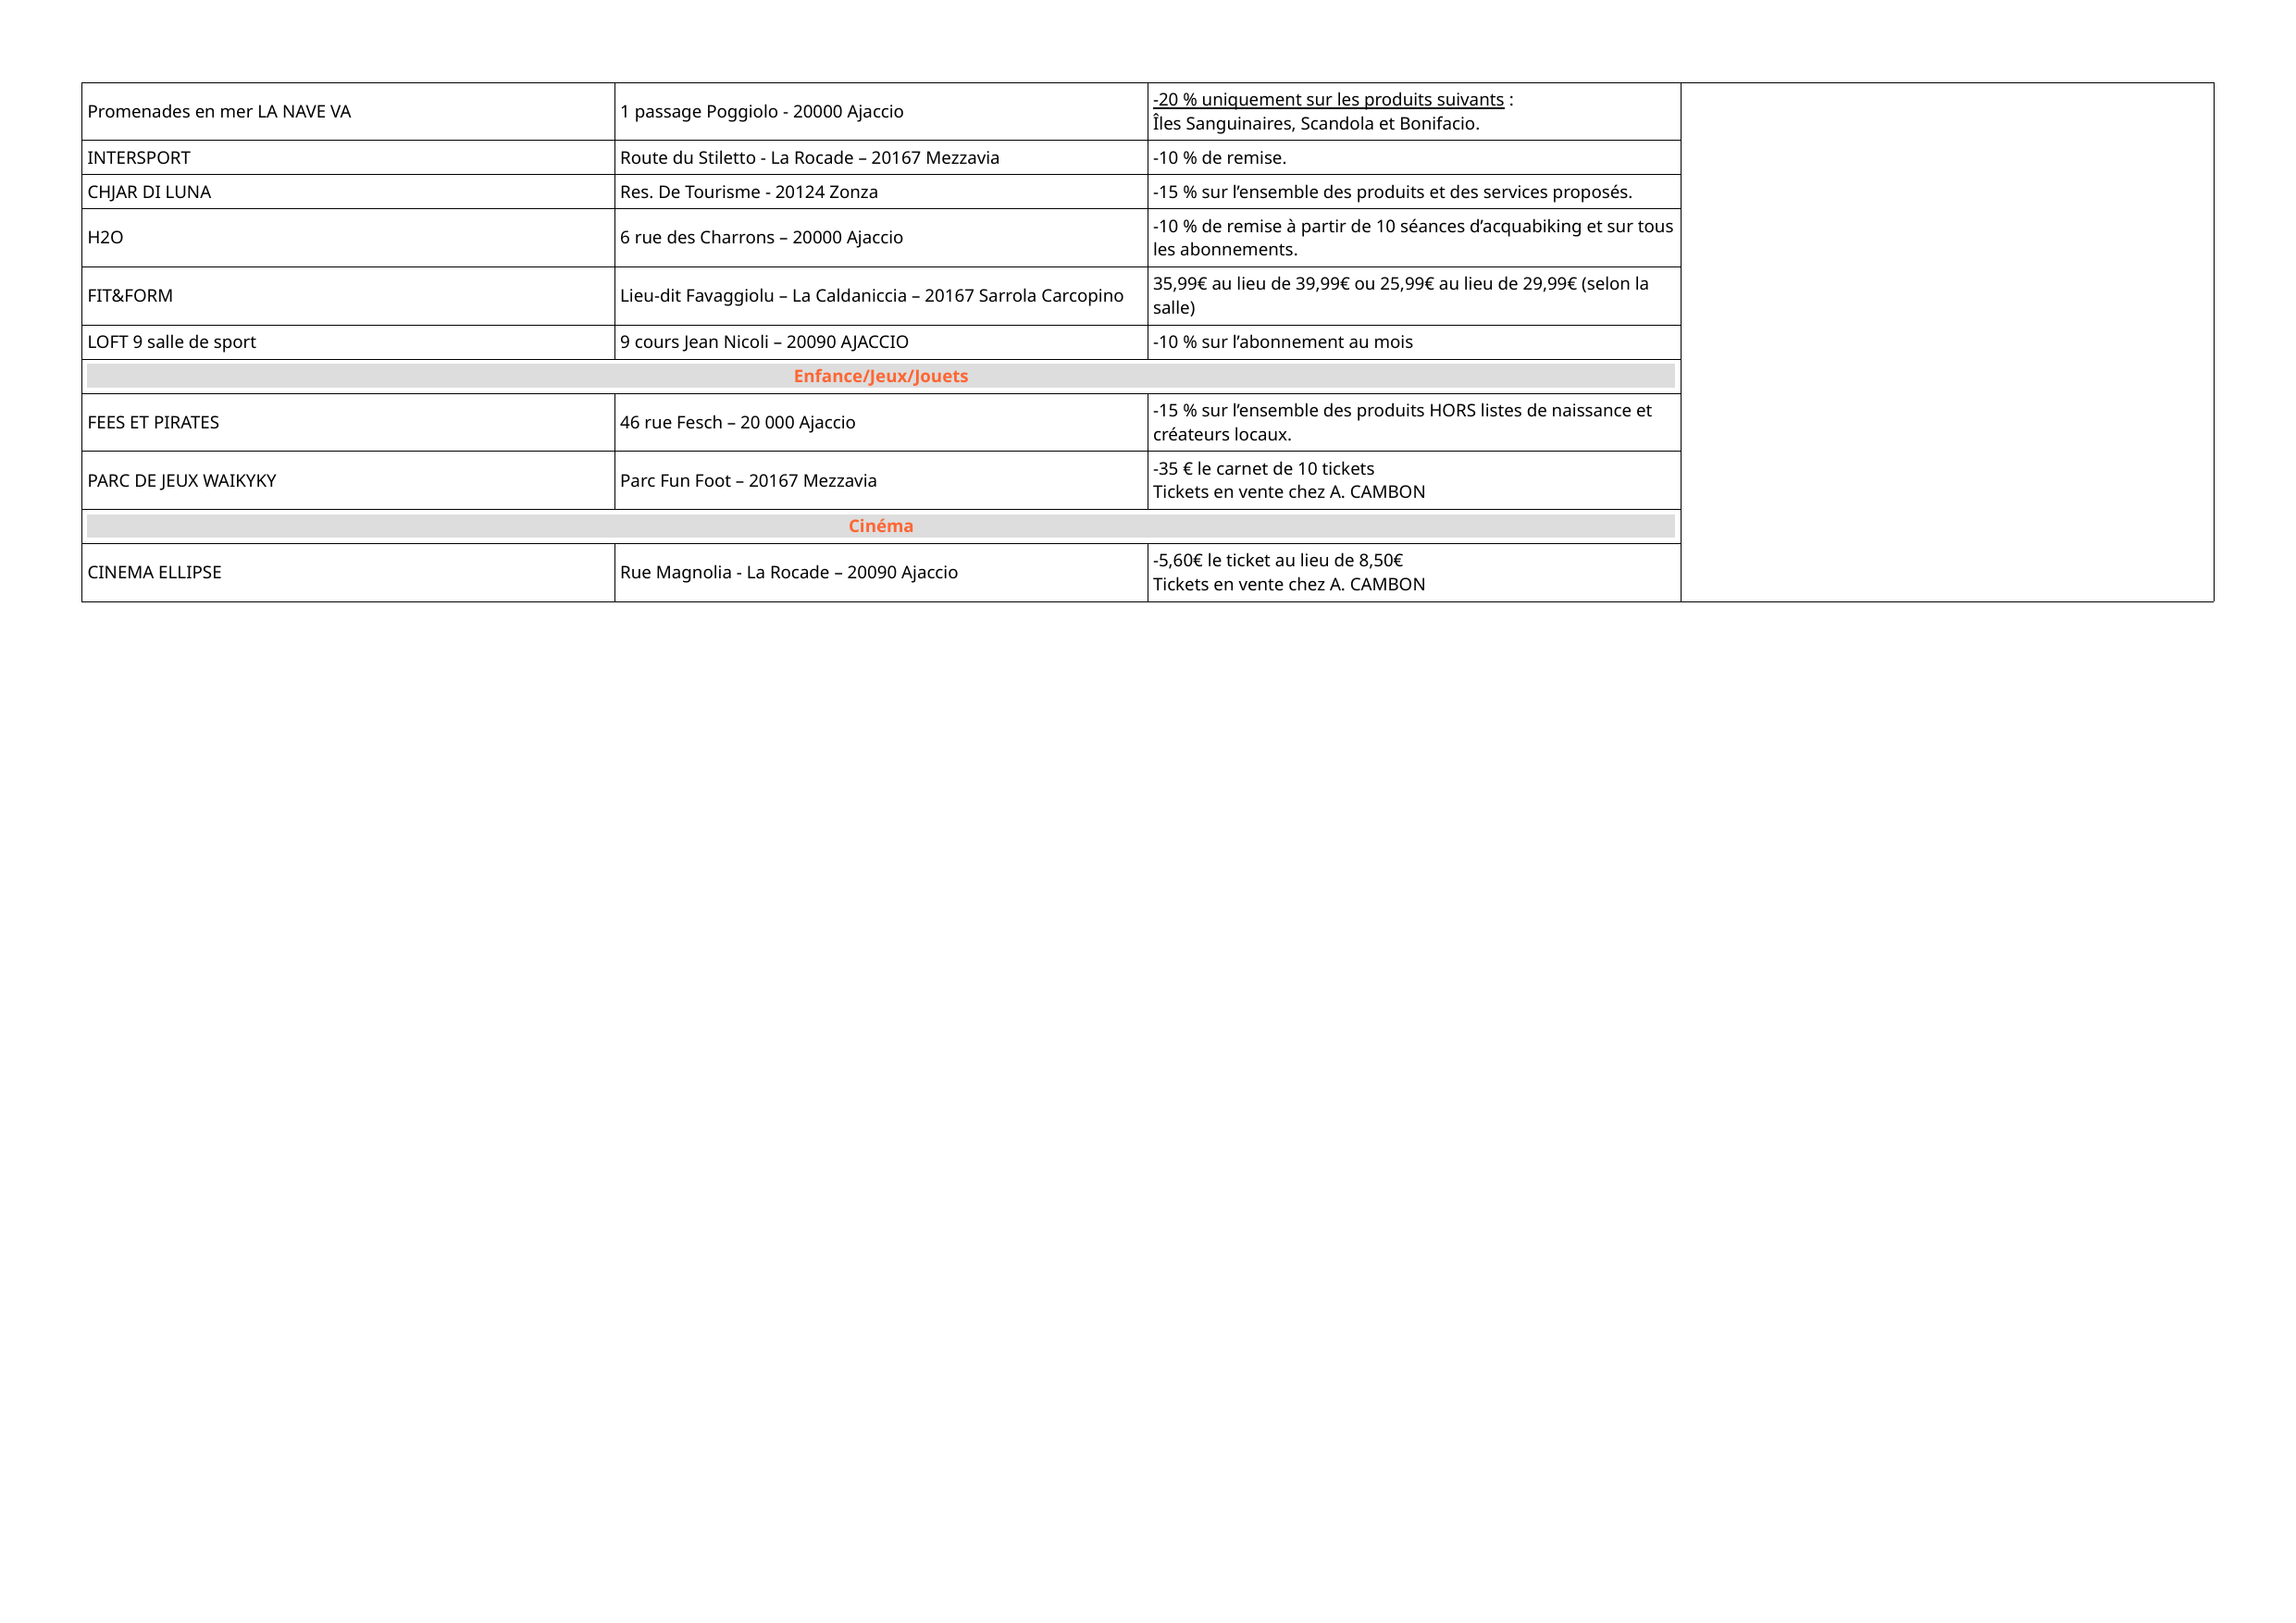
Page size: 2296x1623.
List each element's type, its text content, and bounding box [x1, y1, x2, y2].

table_header [1682, 83, 2214, 601]
table_cell PARC DE JEUX WAIKYKY [82, 452, 614, 509]
table_cell Lieu-dit Favaggiolu – La Caldaniccia – 20167 Sarrola Carcopino [615, 267, 1148, 325]
table_cell -20 % uniquement sur les produits suivants : Îles Sanguinaires, Scandola et Bonifacio. [1148, 83, 1681, 140]
table_cell -35 € le carnet de 10 tickets Tickets en vente chez A. CAMBON [1148, 452, 1681, 509]
table_cell Route du Stiletto - La Rocade – 20167 Mezzavia [615, 141, 1148, 174]
table_cell INTERSPORT [82, 141, 614, 174]
table_cell -15 % sur l’ensemble des produits HORS listes de naissance et créateurs locaux. [1148, 394, 1681, 451]
table_cell Rue Magnolia - La Rocade – 20090 Ajaccio [615, 544, 1148, 601]
table_cell FEES ET PIRATES [82, 394, 614, 451]
table_cell CHJAR DI LUNA [82, 175, 614, 208]
table_cell H2O [82, 209, 614, 266]
table_cell 35,99€ au lieu de 39,99€ ou 25,99€ au lieu de 29,99€ (selon la salle) [1148, 267, 1681, 325]
table_cell Parc Fun Foot – 20167 Mezzavia [615, 452, 1148, 509]
table_cell Enfance/Jeux/Jouets [82, 360, 1681, 393]
table_cell 9 cours Jean Nicoli – 20090 AJACCIO [615, 326, 1148, 359]
table_cell -10 % de remise à partir de 10 séances d’acquabiking et sur tous les abonnements. [1148, 209, 1681, 266]
table_cell 6 rue des Charrons – 20000 Ajaccio [615, 209, 1148, 266]
table_cell CINEMA ELLIPSE [82, 544, 614, 601]
table_cell -5,60€ le ticket au lieu de 8,50€ Tickets en vente chez A. CAMBON [1148, 544, 1681, 601]
table_cell -10 % de remise. [1148, 141, 1681, 174]
table_cell 1 passage Poggiolo - 20000 Ajaccio [615, 83, 1148, 140]
table_cell -15 % sur l’ensemble des produits et des services proposés. [1148, 175, 1681, 208]
table_cell 46 rue Fesch – 20 000 Ajaccio [615, 394, 1148, 451]
table_cell LOFT 9 salle de sport [82, 326, 614, 359]
table_cell -10 % sur l’abonnement au mois [1148, 326, 1681, 359]
table_cell Promenades en mer LA NAVE VA [82, 83, 614, 140]
table_cell Cinéma [82, 510, 1681, 543]
table_cell FIT&FORM [82, 267, 614, 325]
table_cell Res. De Tourisme - 20124 Zonza [615, 175, 1148, 208]
